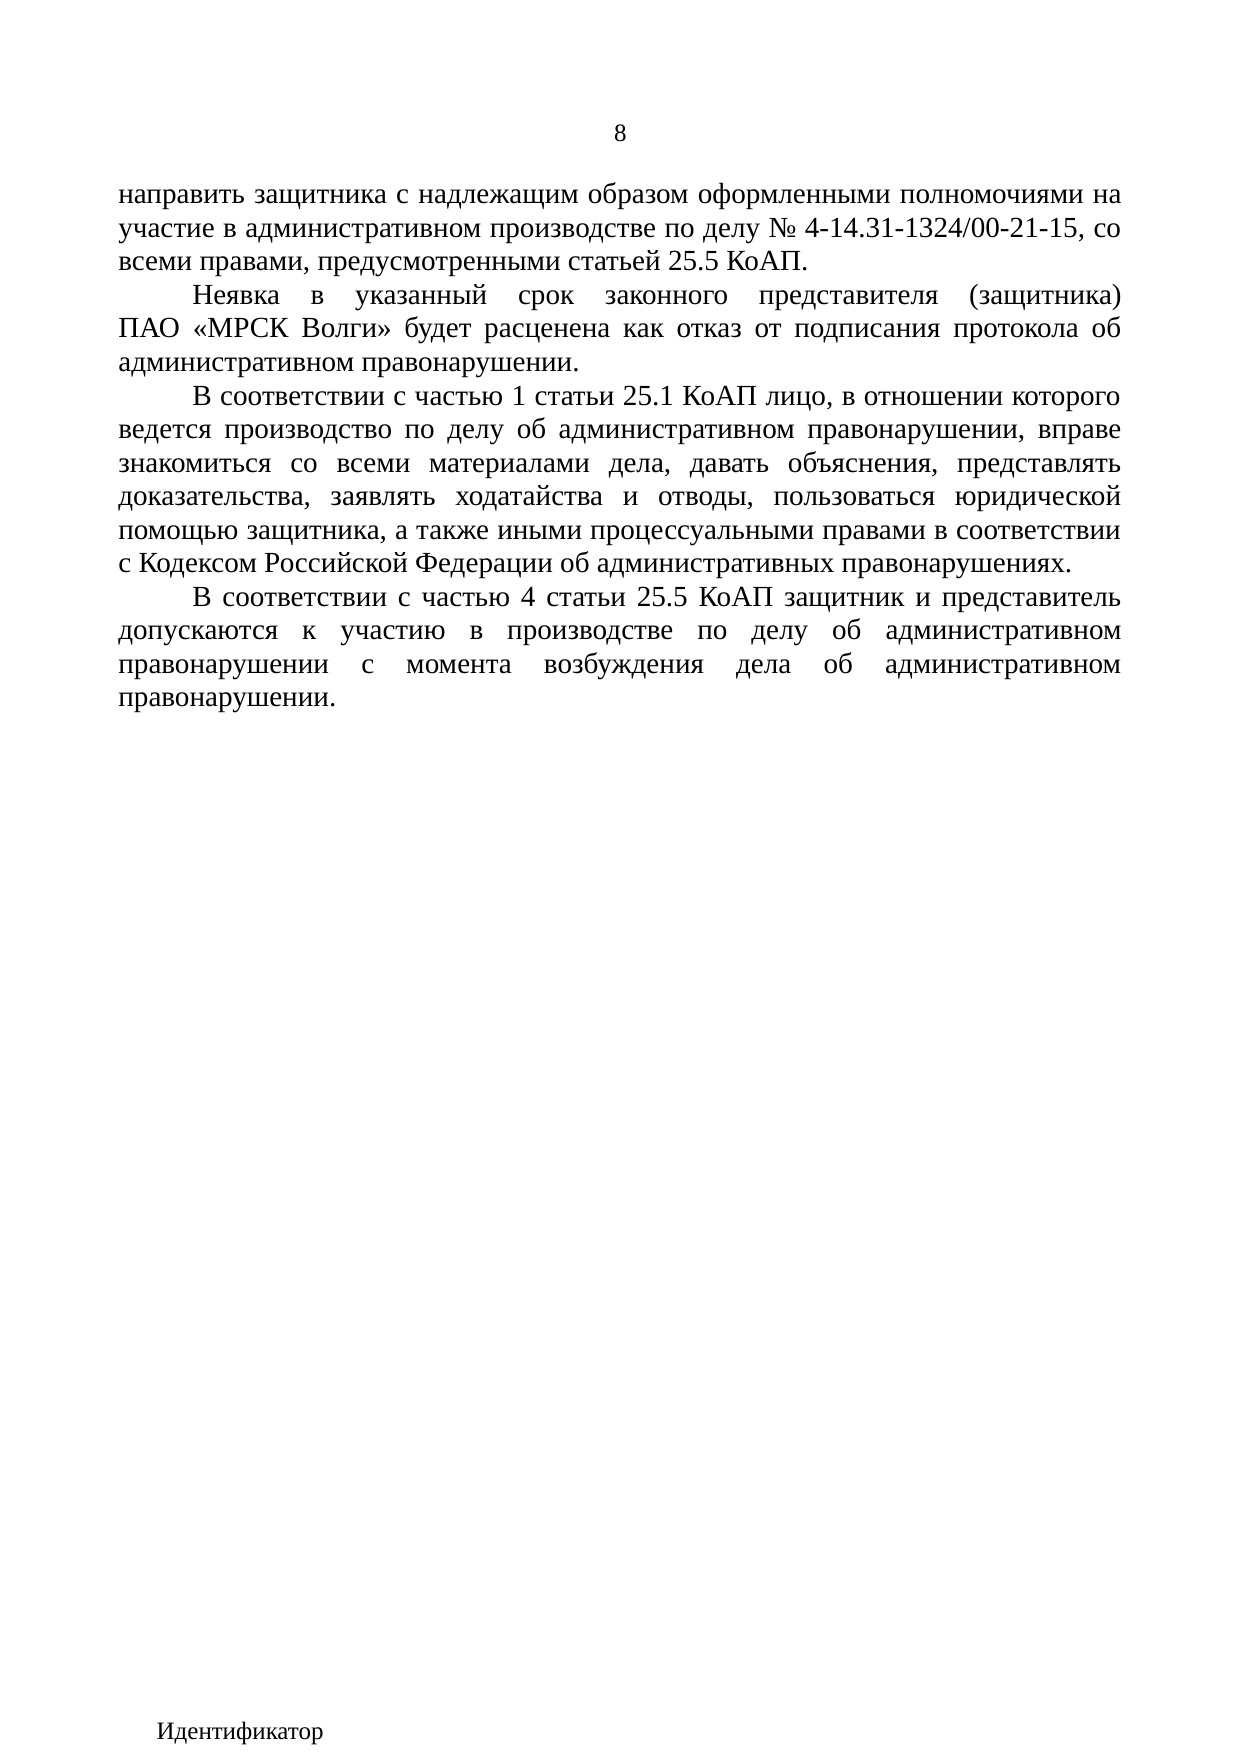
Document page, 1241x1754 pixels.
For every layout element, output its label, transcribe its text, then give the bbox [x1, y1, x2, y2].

text Неявка в указанный срок законного представителя (защитника) ПАО «МРСК Волги» будет расценена как отказ от подписания протокола об административном правонарушении. [118, 277, 1122, 378]
text направить защитника с надлежащим образом оформленными полномочиями на участие в административном производстве по делу № 4-14.31-1324/00-21-15, со всеми правами, предусмотренными статьей 25.5 КоАП. [118, 176, 1122, 277]
text В соответствии с частью 1 статьи 25.1 КоАП лицо, в отношении которого ведется производство по делу об административном правонарушении, вправе знакомиться со всеми материалами дела, давать объяснения, представлять доказательства, заявлять ходатайства и отводы, пользоваться юридической помощью защитника, а также иными процессуальными правами в соответствии с Кодексом Российской Федерации об административных правонарушениях. [118, 378, 1122, 579]
text В соответствии с частью 4 статьи 25.5 КоАП защитник и представитель допускаются к участию в производстве по делу об административном правонарушении с момента возбуждения дела об административном правонарушении. [118, 579, 1122, 713]
